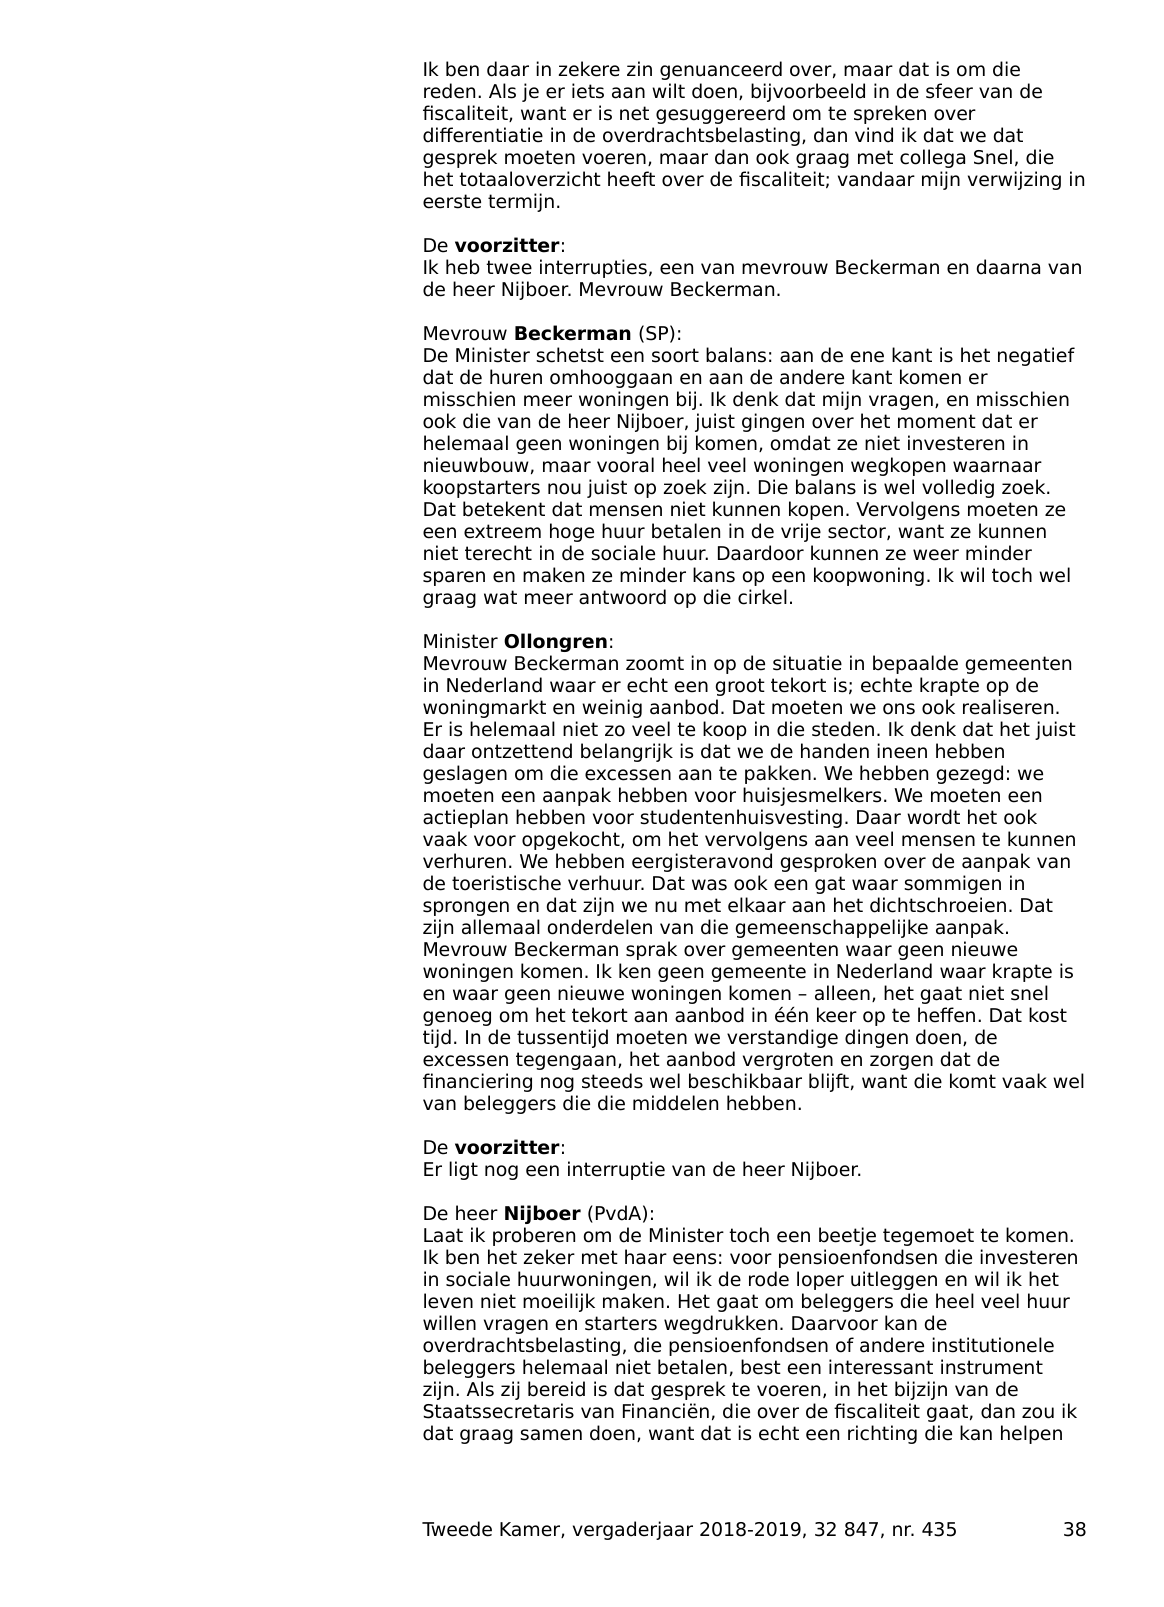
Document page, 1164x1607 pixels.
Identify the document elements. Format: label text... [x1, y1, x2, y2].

text Ik heb twee interrupties, een van mevrouw Beckerman en daarna van de heer Nijboer. Mevrouw Beckerman. [422, 257, 1087, 301]
text Ik ben daar in zekere zin genuanceerd over, maar dat is om die reden. Als je er iets aan wilt doen, bijvoorbeeld in de sfeer van de fiscaliteit, want er is net gesuggereerd om te spreken over differentiatie in de overdrachtsbelasting, dan vind ik dat we dat gesprek moeten voeren, maar dan ook graag met collega Snel, die het totaaloverzicht heeft over de fiscaliteit; vandaar mijn verwijzing in eerste termijn. [422, 59, 1087, 213]
text Laat ik proberen om de Minister toch een beetje tegemoet te komen. Ik ben het zeker met haar eens: voor pensioenfondsen die investeren in sociale huurwoningen, wil ik de rode loper uitleggen en wil ik het leven niet moeilijk maken. Het gaat om beleggers die heel veel huur willen vragen en starters wegdrukken. Daarvoor kan de overdrachtsbelasting, die pensioenfondsen of andere institutionele beleggers helemaal niet betalen, best een interessant instrument zijn. Als zij bereid is dat gesprek te voeren, in het bijzijn van de Staatssecretaris van Financiën, die over de fiscaliteit gaat, dan zou ik dat graag samen doen, want dat is echt een richting die kan helpen [422, 1225, 1087, 1445]
text Mevrouw Beckerman (SP): [422, 323, 1087, 345]
text De Minister schetst een soort balans: aan de ene kant is het negatief dat de huren omhooggaan en aan de andere kant komen er misschien meer woningen bij. Ik denk dat mijn vragen, en misschien ook die van de heer Nijboer, juist gingen over het moment dat er helemaal geen woningen bij komen, omdat ze niet investeren in nieuwbouw, maar vooral heel veel woningen wegkopen waarnaar koopstarters nou juist op zoek zijn. Die balans is wel volledig zoek. Dat betekent dat mensen niet kunnen kopen. Vervolgens moeten ze een extreem hoge huur betalen in de vrije sector, want ze kunnen niet terecht in de sociale huur. Daardoor kunnen ze weer minder sparen en maken ze minder kans op een koopwoning. Ik wil toch wel graag wat meer antwoord op die cirkel. [422, 345, 1087, 609]
text De heer Nijboer (PvdA): [422, 1203, 1087, 1225]
text Mevrouw Beckerman sprak over gemeenten waar geen nieuwe woningen komen. Ik ken geen gemeente in Nederland waar krapte is en waar geen nieuwe woningen komen – alleen, het gaat niet snel genoeg om het tekort aan aanbod in één keer op te heffen. Dat kost tijd. In de tussentijd moeten we verstandige dingen doen, de excessen tegengaan, het aanbod vergroten en zorgen dat de financiering nog steeds wel beschikbaar blijft, want die komt vaak wel van beleggers die die middelen hebben. [422, 939, 1087, 1115]
text Minister Ollongren: [422, 631, 1087, 653]
text De voorzitter: [422, 235, 1087, 257]
text De voorzitter: [422, 1137, 1087, 1159]
text Mevrouw Beckerman zoomt in op de situatie in bepaalde gemeenten in Nederland waar er echt een groot tekort is; echte krapte op de woningmarkt en weinig aanbod. Dat moeten we ons ook realiseren. Er is helemaal niet zo veel te koop in die steden. Ik denk dat het juist daar ontzettend belangrijk is dat we de handen ineen hebben geslagen om die excessen aan te pakken. We hebben gezegd: we moeten een aanpak hebben voor huisjesmelkers. We moeten een actieplan hebben voor studentenhuisvesting. Daar wordt het ook vaak voor opgekocht, om het vervolgens aan veel mensen te kunnen verhuren. We hebben eergisteravond gesproken over de aanpak van de toeristische verhuur. Dat was ook een gat waar sommigen in sprongen en dat zijn we nu met elkaar aan het dichtschroeien. Dat zijn allemaal onderdelen van die gemeenschappelijke aanpak. [422, 653, 1087, 939]
text Er ligt nog een interruptie van de heer Nijboer. [422, 1159, 1087, 1181]
